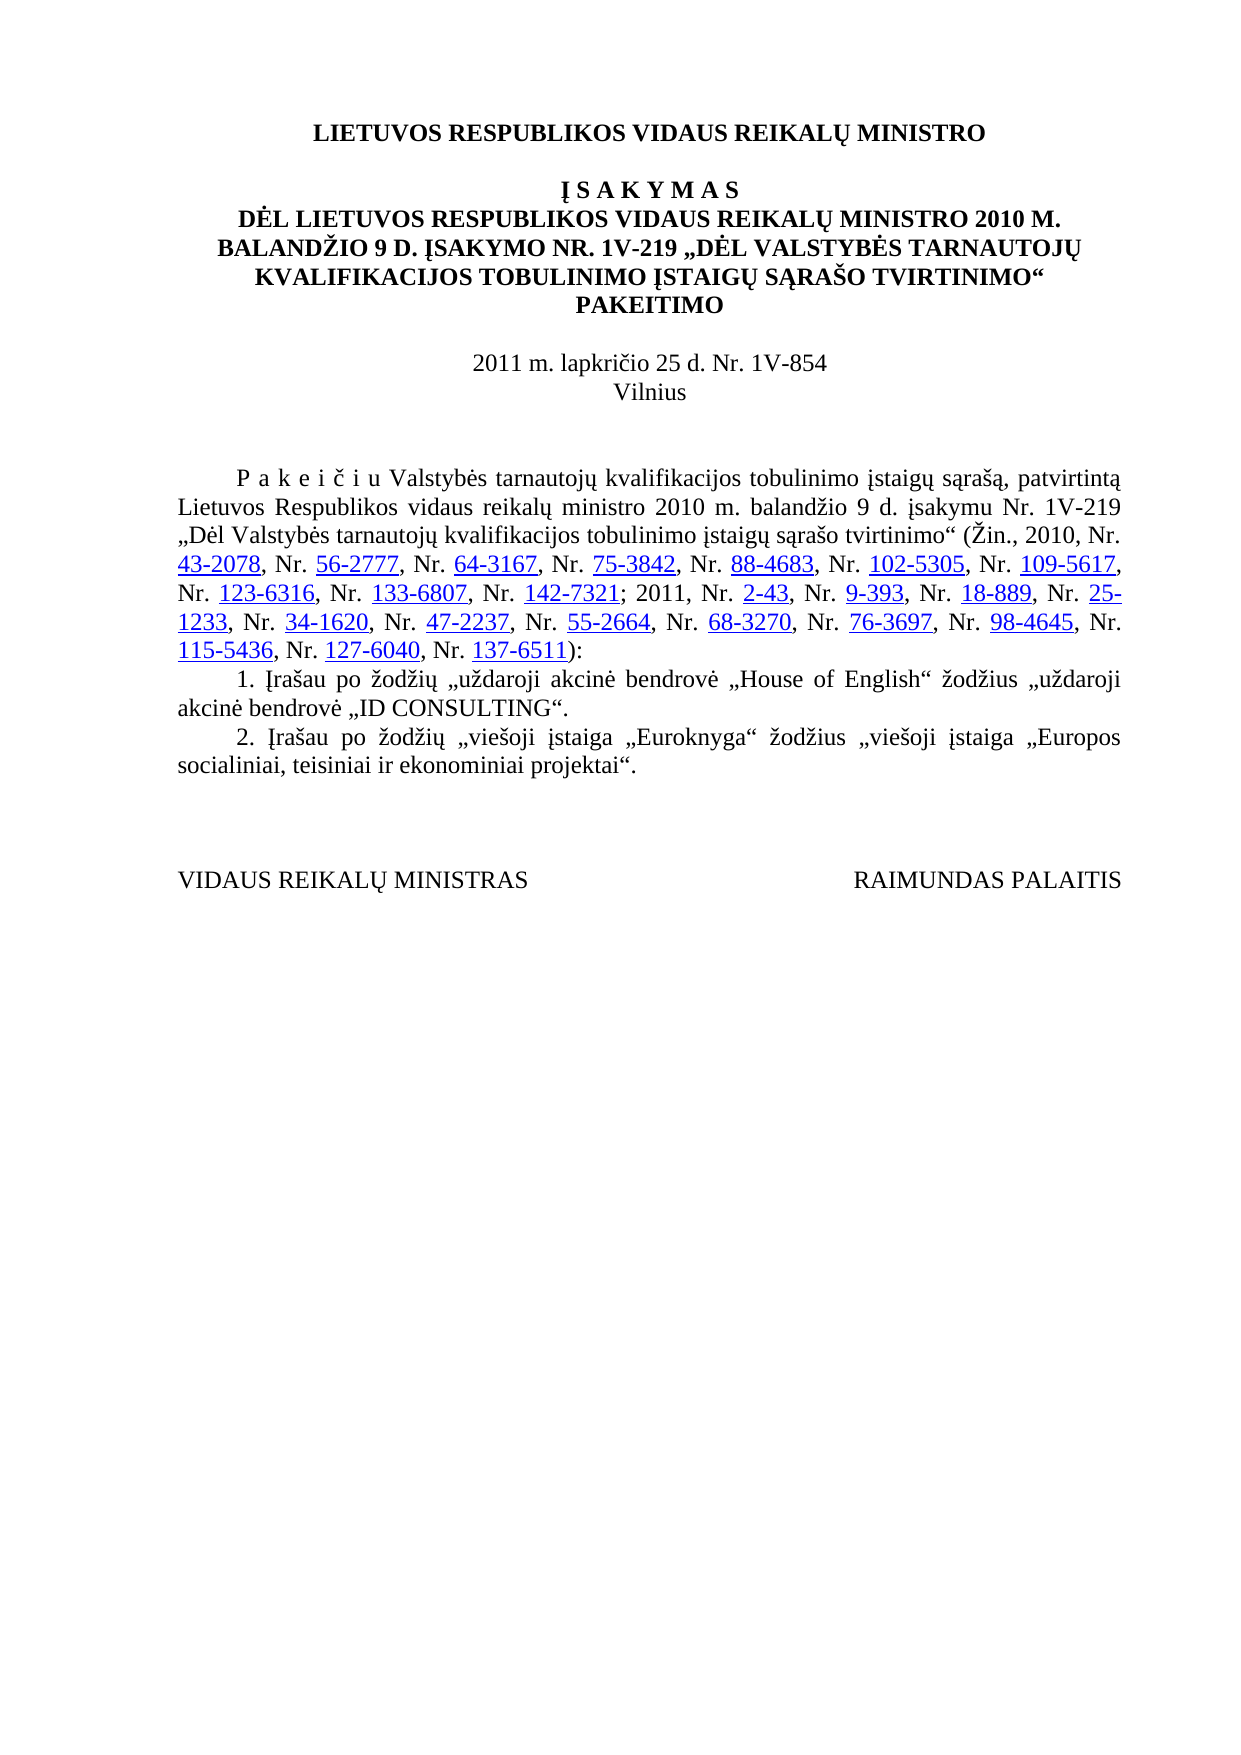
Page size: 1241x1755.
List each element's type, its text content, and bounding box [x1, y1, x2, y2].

text P a k e i č i u Valstybės tarnautojų kvalifikacijos tobulinimo įstaigų sąrašą, patvirtintą Lietuvos Respublikos vidaus reikalų ministro 2010 m. balandžio 9 d. įsakymu Nr. 1V-219 „Dėl Valstybės tarnautojų kvalifikacijos tobulinimo įstaigų sąrašo tvirtinimo“ (Žin., 2010, Nr. 43-2078, Nr. 56-2777, Nr. 64-3167, Nr. 75-3842, Nr. 88-4683, Nr. 102-5305, Nr. 109-5617, Nr. 123-6316, Nr. 133-6807, Nr. 142-7321; 2011, Nr. 2-43, Nr. 9-393, Nr. 18-889, Nr. 25-1233, Nr. 34-1620, Nr. 47-2237, Nr. 55-2664, Nr. 68-3270, Nr. 76-3697, Nr. 98-4645, Nr. 115-5436, Nr. 127-6040, Nr. 137-6511): [177, 463, 1122, 664]
text 1. Įrašau po žodžių „uždaroji akcinė bendrovė „House of English“ žodžius „uždaroji akcinė bendrovė „ID CONSULTING“. [177, 664, 1122, 722]
text LIETUVOS RESPUBLIKOS VIDAUS REIKALŲ MINISTRO [177, 118, 1122, 147]
text DĖL LIETUVOS RESPUBLIKOS vidaus reikalų ministro 2010 m. BALANDŽIO 9 d. įsakymo Nr. 1v-219 „dėl VALSTYBĖS TARNAUTOJŲ KVALIFIKACIJOS TOBULINIMO ĮSTAIGŲ SĄRAŠO TVIRTINIMO“ PAKEITIMO [177, 204, 1122, 319]
text 2011 m. lapkričio 25 d. Nr. 1V-854 [177, 348, 1122, 377]
text 2. Įrašau po žodžių „viešoji įstaiga „Euroknyga“ žodžius „viešoji įstaiga „Europos socialiniai, teisiniai ir ekonominiai projektai“. [177, 722, 1122, 779]
text Vilnius [177, 377, 1122, 406]
text Vidaus reikalų ministras Raimundas Palaitis [177, 866, 1122, 894]
text Į S A K Y M A S [177, 176, 1122, 204]
